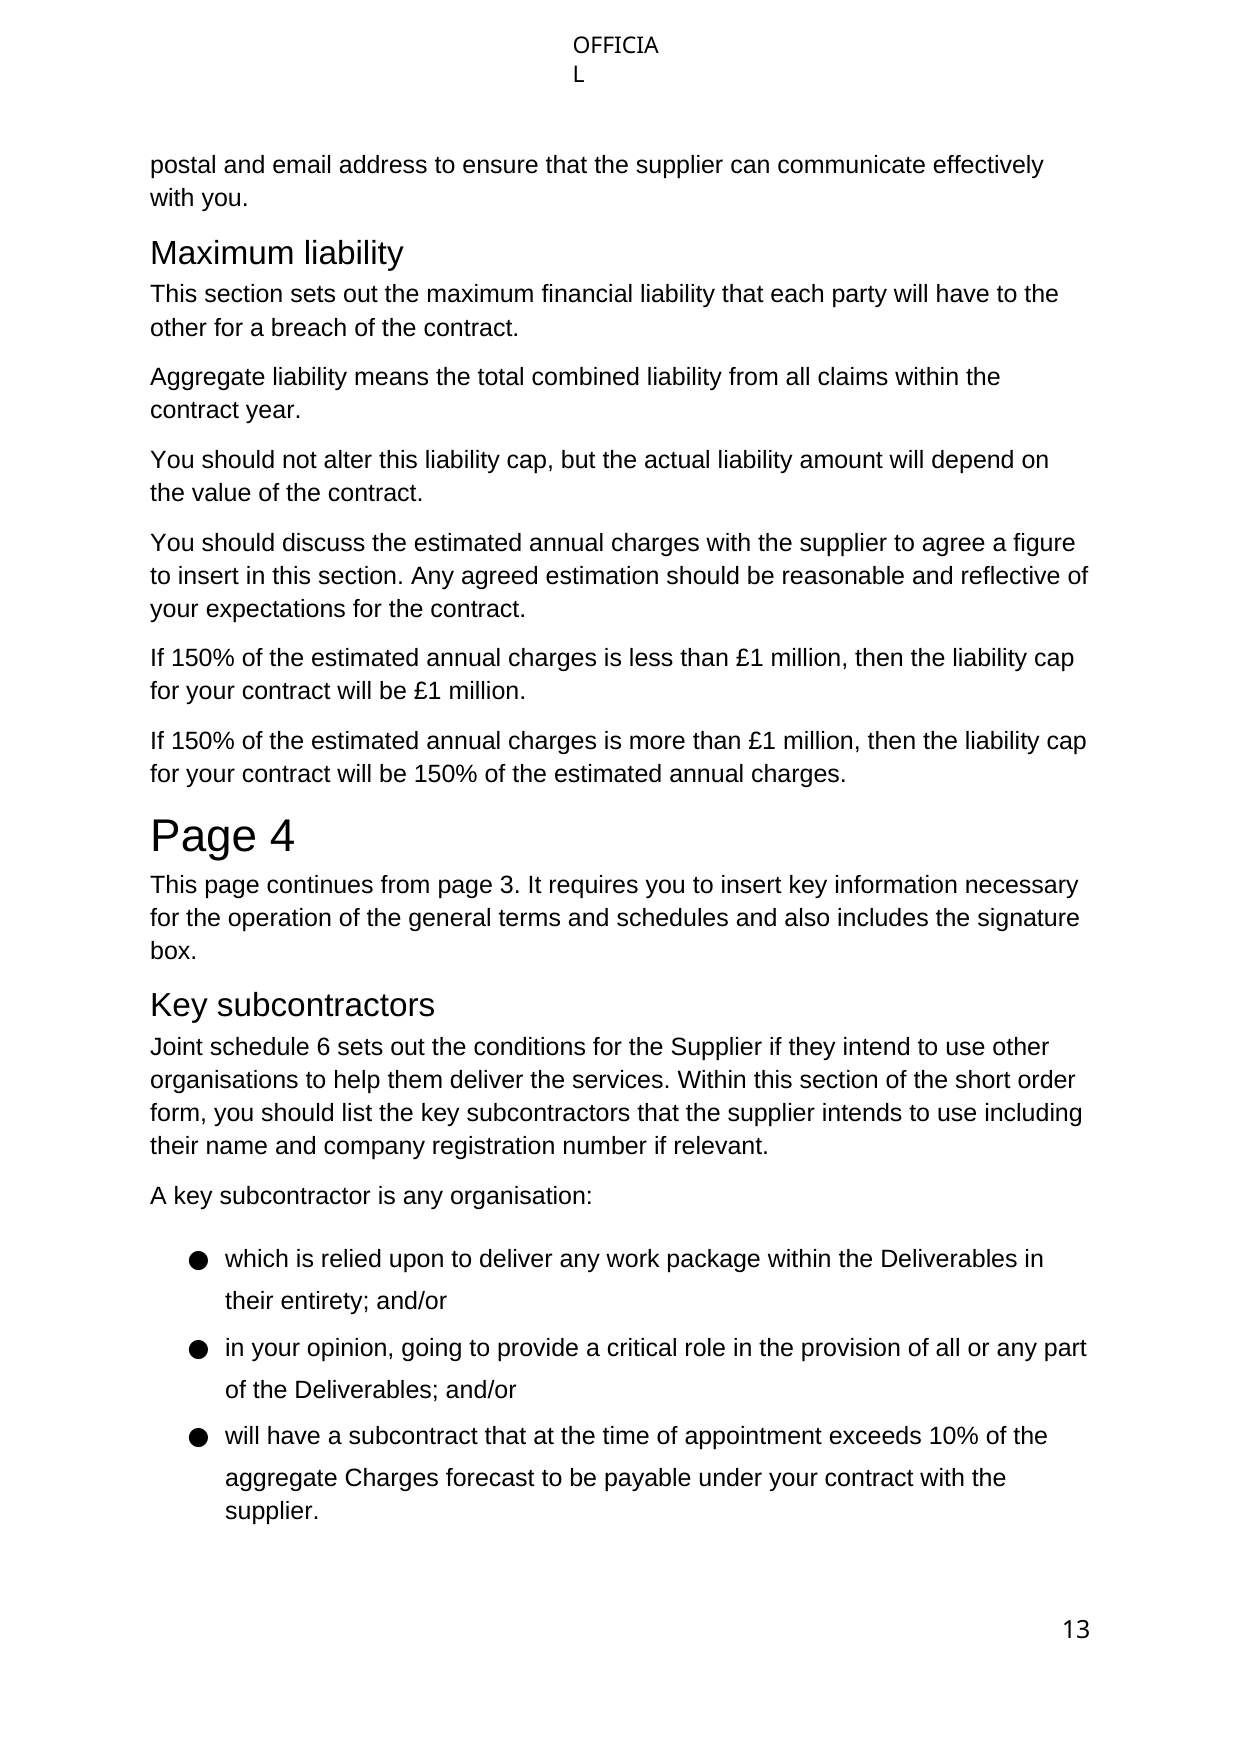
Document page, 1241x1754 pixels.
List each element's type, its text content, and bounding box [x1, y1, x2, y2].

list which is relied upon to deliver any work package within the Deliverables in their entirety; and/or [187, 1231, 1090, 1315]
text You should discuss the estimated annual charges with the supplier to agree a figure to insert in this section. Any agreed estimation should be reasonable and reflective of your expectations for the contract. [150, 528, 1090, 622]
text You should not alter this liability cap, but the actual liability amount will depend on the value of the contract. [150, 445, 1090, 507]
text If 150% of the estimated annual charges is more than £1 million, then the liability cap for your contract will be 150% of the estimated annual charges. [150, 726, 1090, 788]
text This page continues from page 3. It requires you to insert key information necessary for the operation of the general terms and schedules and also includes the signature box. [150, 870, 1090, 964]
list will have a subcontract that at the time of appointment exceeds 10% of the aggregate Charges forecast to be payable under your contract with the supplier. [187, 1408, 1090, 1525]
text Joint schedule 6 sets out the conditions for the Supplier if they intend to use other organisations to help them deliver the services. Within this section of the short order form, you should list the key subcontractors that the supplier intends to use including their name and company registration number if relevant. [150, 1032, 1090, 1160]
subtitle Maximum liability [150, 233, 1090, 271]
subtitle Key subcontractors [150, 986, 1090, 1024]
list in your opinion, going to provide a critical role in the provision of all or any part of the Deliverables; and/or [187, 1319, 1090, 1403]
subtitle Page 4 [150, 809, 1090, 861]
text Aggregate liability means the total combined liability from all claims within the contract year. [150, 362, 1090, 424]
text If 150% of the estimated annual charges is less than £1 million, then the liability cap for your contract will be £1 million. [150, 643, 1090, 705]
text postal and email address to ensure that the supplier can communicate effectively with you. [150, 150, 1090, 212]
text A key subcontractor is any organisation: [150, 1181, 1090, 1210]
text This section sets out the maximum financial liability that each party will have to the other for a breach of the contract. [150, 279, 1090, 341]
